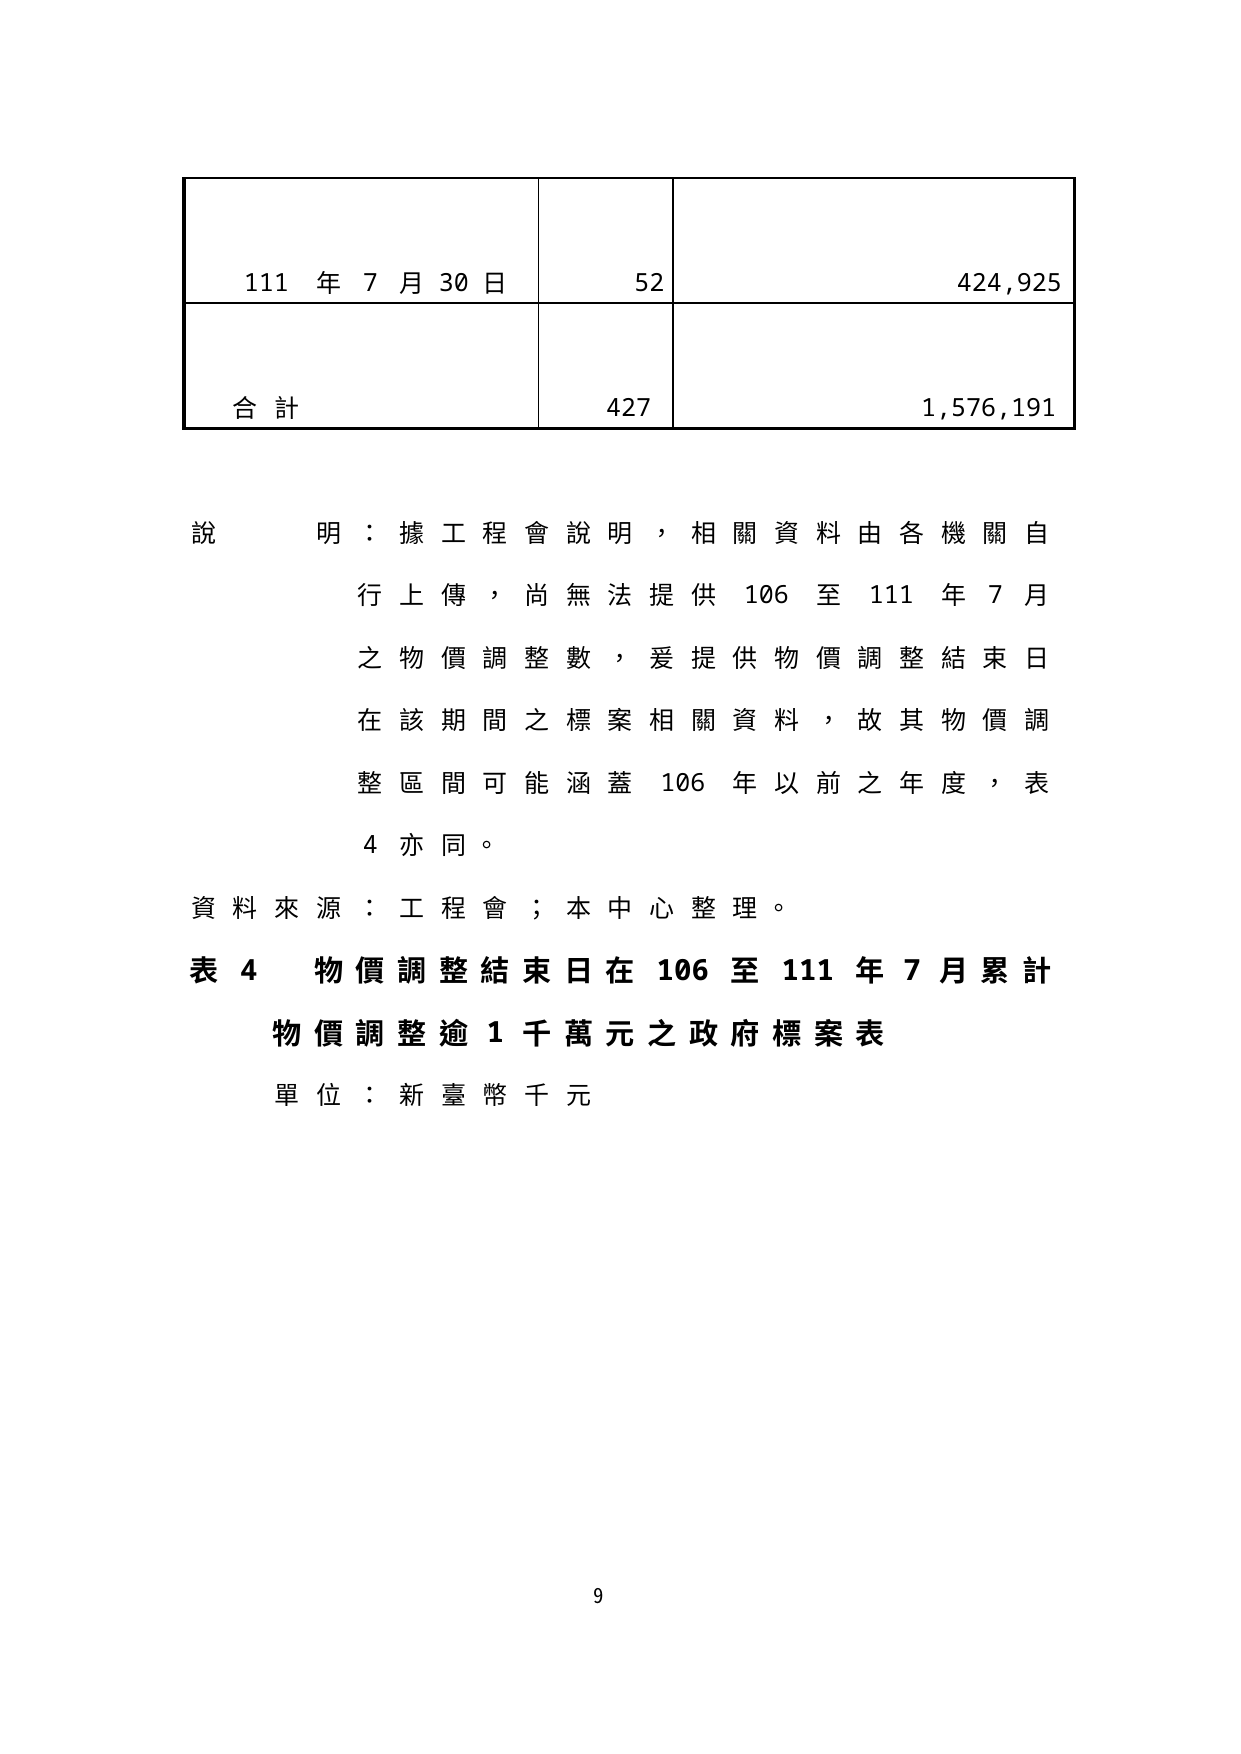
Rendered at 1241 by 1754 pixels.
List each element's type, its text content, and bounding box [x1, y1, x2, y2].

table_cell 52 [539, 179, 672, 302]
text 資料來源：工程會；本中心整理。 [183, 865, 1058, 927]
text 說 明：據工程會說明，相關資料由各機關自行上傳，尚無法提供106至111年7月之物價調整數，爰提供物價調整結束日在該期間之標案相關資料，故其物價調整區間可能涵蓋106年以前之年度，表4亦同。 [183, 490, 1058, 865]
table_cell 1,576,191 [674, 304, 1073, 427]
table_cell 427 [539, 304, 672, 427]
table_cell 111年7月30日 [186, 179, 538, 302]
table_cell 合計 [186, 304, 538, 427]
table_cell 424,925 [674, 179, 1073, 302]
text 表4 物價調整結束日在106至111年7月累計物價調整逾1千萬元之政府標案表 單位：新臺幣千元 [183, 927, 1058, 1115]
